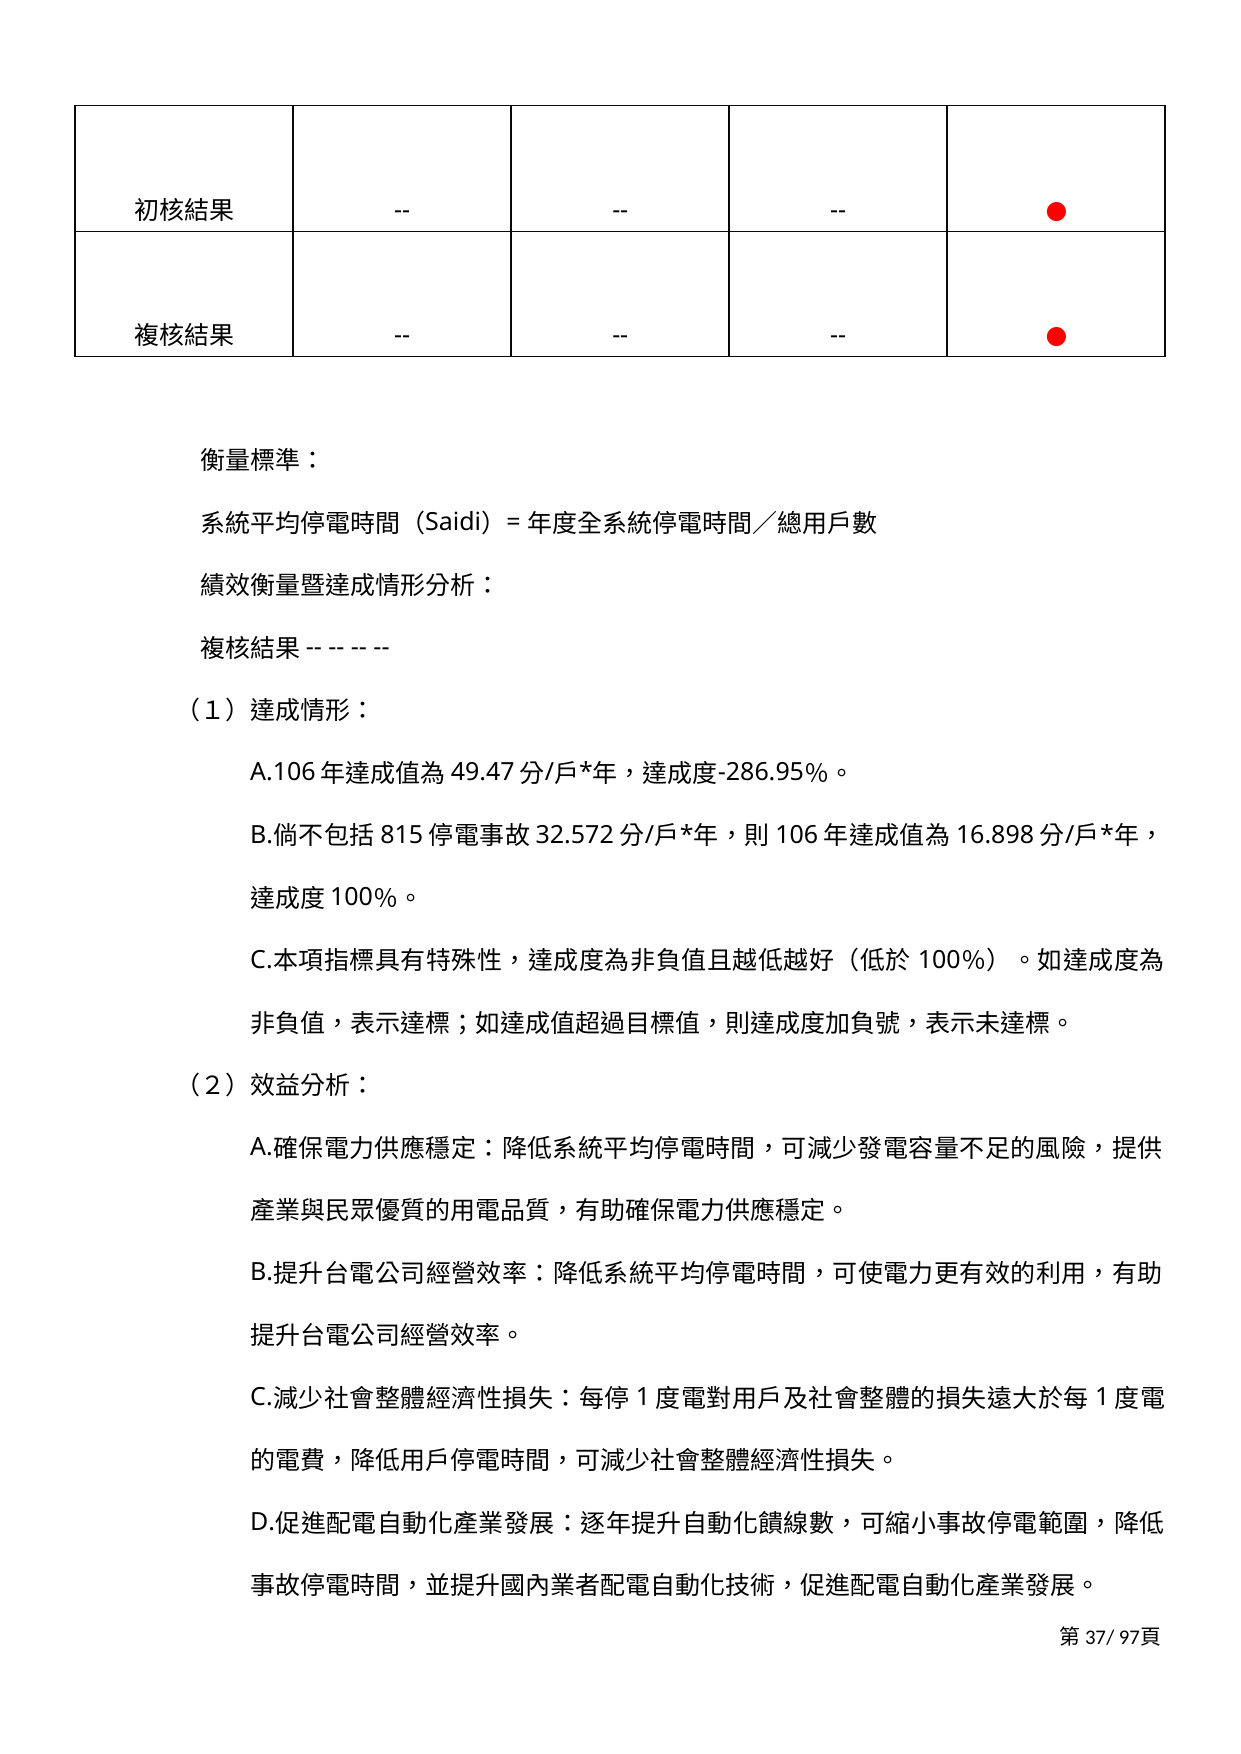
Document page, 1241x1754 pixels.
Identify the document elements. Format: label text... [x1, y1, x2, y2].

text A.確保電力供應穩定：降低系統平均停電時間，可減少發電容量不足的風險，提供產業與民眾優質的用電品質，有助確保電力供應穩定。 [250, 1104, 1165, 1229]
text D.促進配電自動化產業發展：逐年提升自動化饋線數，可縮小事故停電範圍，降低事故停電時間，並提升國內業者配電自動化技術，促進配電自動化產業發展。 [250, 1479, 1165, 1604]
table_cell -- [730, 232, 946, 356]
table_cell 初核結果 [76, 106, 292, 231]
text （１）達成情形： [175, 667, 1165, 729]
text 績效衡量暨達成情形分析： [200, 542, 1165, 604]
text B.提升台電公司經營效率：降低系統平均停電時間，可使電力更有效的利用，有助提升台電公司經營效率。 [250, 1229, 1165, 1354]
text A.106年達成值為49.47分/戶*年，達成度-286.95％。 [250, 729, 1165, 792]
table_cell ● [948, 232, 1164, 356]
text B.倘不包括815停電事故32.572分/戶*年，則106年達成值為16.898分/戶*年，達成度100％。 [250, 792, 1165, 917]
table_cell 複核結果 [76, 232, 292, 356]
table_cell -- [730, 106, 946, 231]
table_cell -- [512, 232, 728, 356]
table_cell -- [512, 106, 728, 231]
table_cell -- [294, 106, 510, 231]
table_cell -- [294, 232, 510, 356]
text 系統平均停電時間（Saidi）= 年度全系統停電時間／總用戶數 [200, 479, 1165, 542]
text 衡量標準： [200, 417, 1165, 479]
table_cell ● [948, 106, 1164, 231]
text C.減少社會整體經濟性損失：每停1度電對用戶及社會整體的損失遠大於每1度電的電費，降低用戶停電時間，可減少社會整體經濟性損失。 [250, 1354, 1165, 1479]
text C.本項指標具有特殊性，達成度為非負值且越低越好（低於100％）。如達成度為非負值，表示達標；如達成值超過目標值，則達成度加負號，表示未達標。 [250, 917, 1165, 1042]
text （２）效益分析： [175, 1042, 1165, 1104]
text 複核結果 -- -- -- -- [200, 604, 1165, 667]
